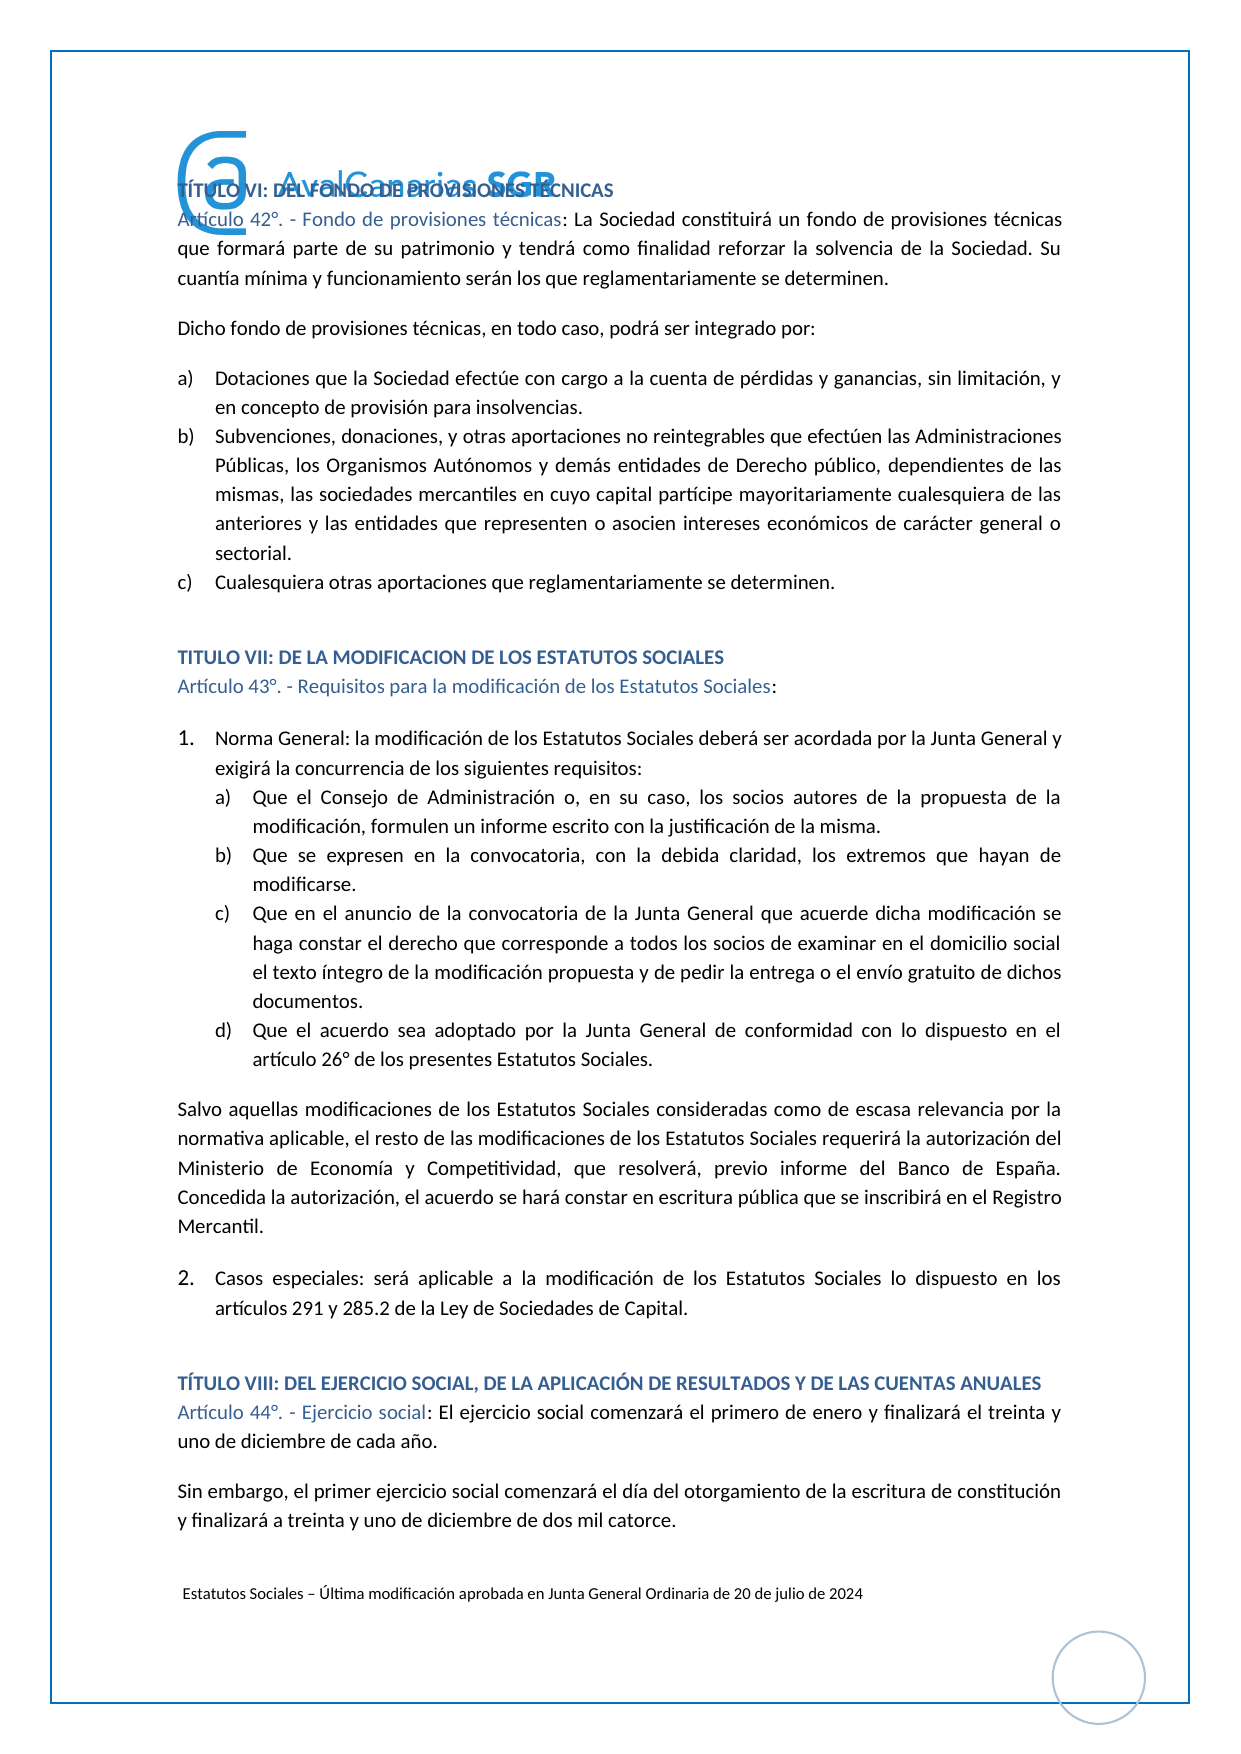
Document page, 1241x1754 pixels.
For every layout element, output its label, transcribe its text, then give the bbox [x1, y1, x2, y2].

subtitle TÍTULO VI: DEL FONDO DE PROVISIONES TÉCNICAS [561, 177, 1063, 203]
subtitle TITULO VII: DE LA MODIFICACION DE LOS ESTATUTOS SOCIALES [177, 644, 1063, 669]
list Dotaciones que la Sociedad efectúe con cargo a la cuenta de pérdidas y ganancias, sin limitación, y en concepto de provisión para insolvencias. [177, 365, 1063, 419]
list Que se expresen en la convocatoria, con la debida claridad, los extremos que hayan de modificarse. [215, 842, 1063, 897]
list Norma General: la modificación de los Estatutos Sociales deberá ser acordada por la Junta General y exigirá la concurrencia de los siguientes requisitos: [177, 723, 1063, 780]
text Artículo 43°. - Requisitos para la modificación de los Estatutos Sociales: [177, 673, 1063, 698]
text Artículo 42°. - Fondo de provisiones técnicas: La Sociedad constituirá un fondo de provisiones técnicas que formará parte de su patrimonio y tendrá como finalidad reforzar la solvencia de la Sociedad. Su cuantía mínima y funcionamiento serán los que reglamentariamente se determinen. [177, 206, 1063, 290]
list Que el Consejo de Administración o, en su caso, los socios autores de la propuesta de la modificación, formulen un informe escrito con la justificación de la misma. [215, 784, 1063, 838]
list Cualesquiera otras aportaciones que reglamentariamente se determinen. [177, 569, 1063, 594]
list Casos especiales: será aplicable a la modificación de los Estatutos Sociales lo dispuesto en los artículos 291 y 285.2 de la Ley de Sociedades de Capital. [177, 1263, 1063, 1320]
list Subvenciones, donaciones, y otras aportaciones no reintegrables que efectúen las Administraciones Públicas, los Organismos Autónomos y demás entidades de Derecho público, dependientes de las mismas, las sociedades mercantiles en cuyo capital partícipe mayoritariamente cualesquiera de las anteriores y las entidades que representen o asocien intereses económicos de carácter general o sectorial. [177, 423, 1063, 565]
text Artículo 44°. - Ejercicio social: El ejercicio social comenzará el primero de enero y finalizará el treinta y uno de diciembre de cada año. [177, 1399, 1063, 1454]
text Sin embargo, el primer ejercicio social comenzará el día del otorgamiento de la escritura de constitución y finalizará a treinta y uno de diciembre de dos mil catorce. [177, 1478, 1063, 1533]
subtitle TÍTULO VIII: DEL EJERCICIO SOCIAL, DE LA APLICACIÓN DE RESULTADOS Y DE LAS CUENTAS ANUALES [177, 1370, 1063, 1395]
text Salvo aquellas modificaciones de los Estatutos Sociales consideradas como de escasa relevancia por la normativa aplicable, el resto de las modificaciones de los Estatutos Sociales requerirá la autorización del Ministerio de Economía y Competitividad, que resolverá, previo informe del Banco de España. Concedida la autorización, el acuerdo se hará constar en escritura pública que se inscribirá en el Registro Mercantil. [177, 1096, 1063, 1238]
list Que el acuerdo sea adoptado por la Junta General de conformidad con lo dispuesto en el artículo 26° de los presentes Estatutos Sociales. [215, 1017, 1063, 1072]
list Que en el anuncio de la convocatoria de la Junta General que acuerde dicha modificación se haga constar el derecho que corresponde a todos los socios de examinar en el domicilio social el texto íntegro de la modificación propuesta y de pedir la entrega o el envío gratuito de dichos documentos. [215, 901, 1063, 1013]
text Dicho fondo de provisiones técnicas, en todo caso, podrá ser integrado por: [177, 315, 1063, 340]
